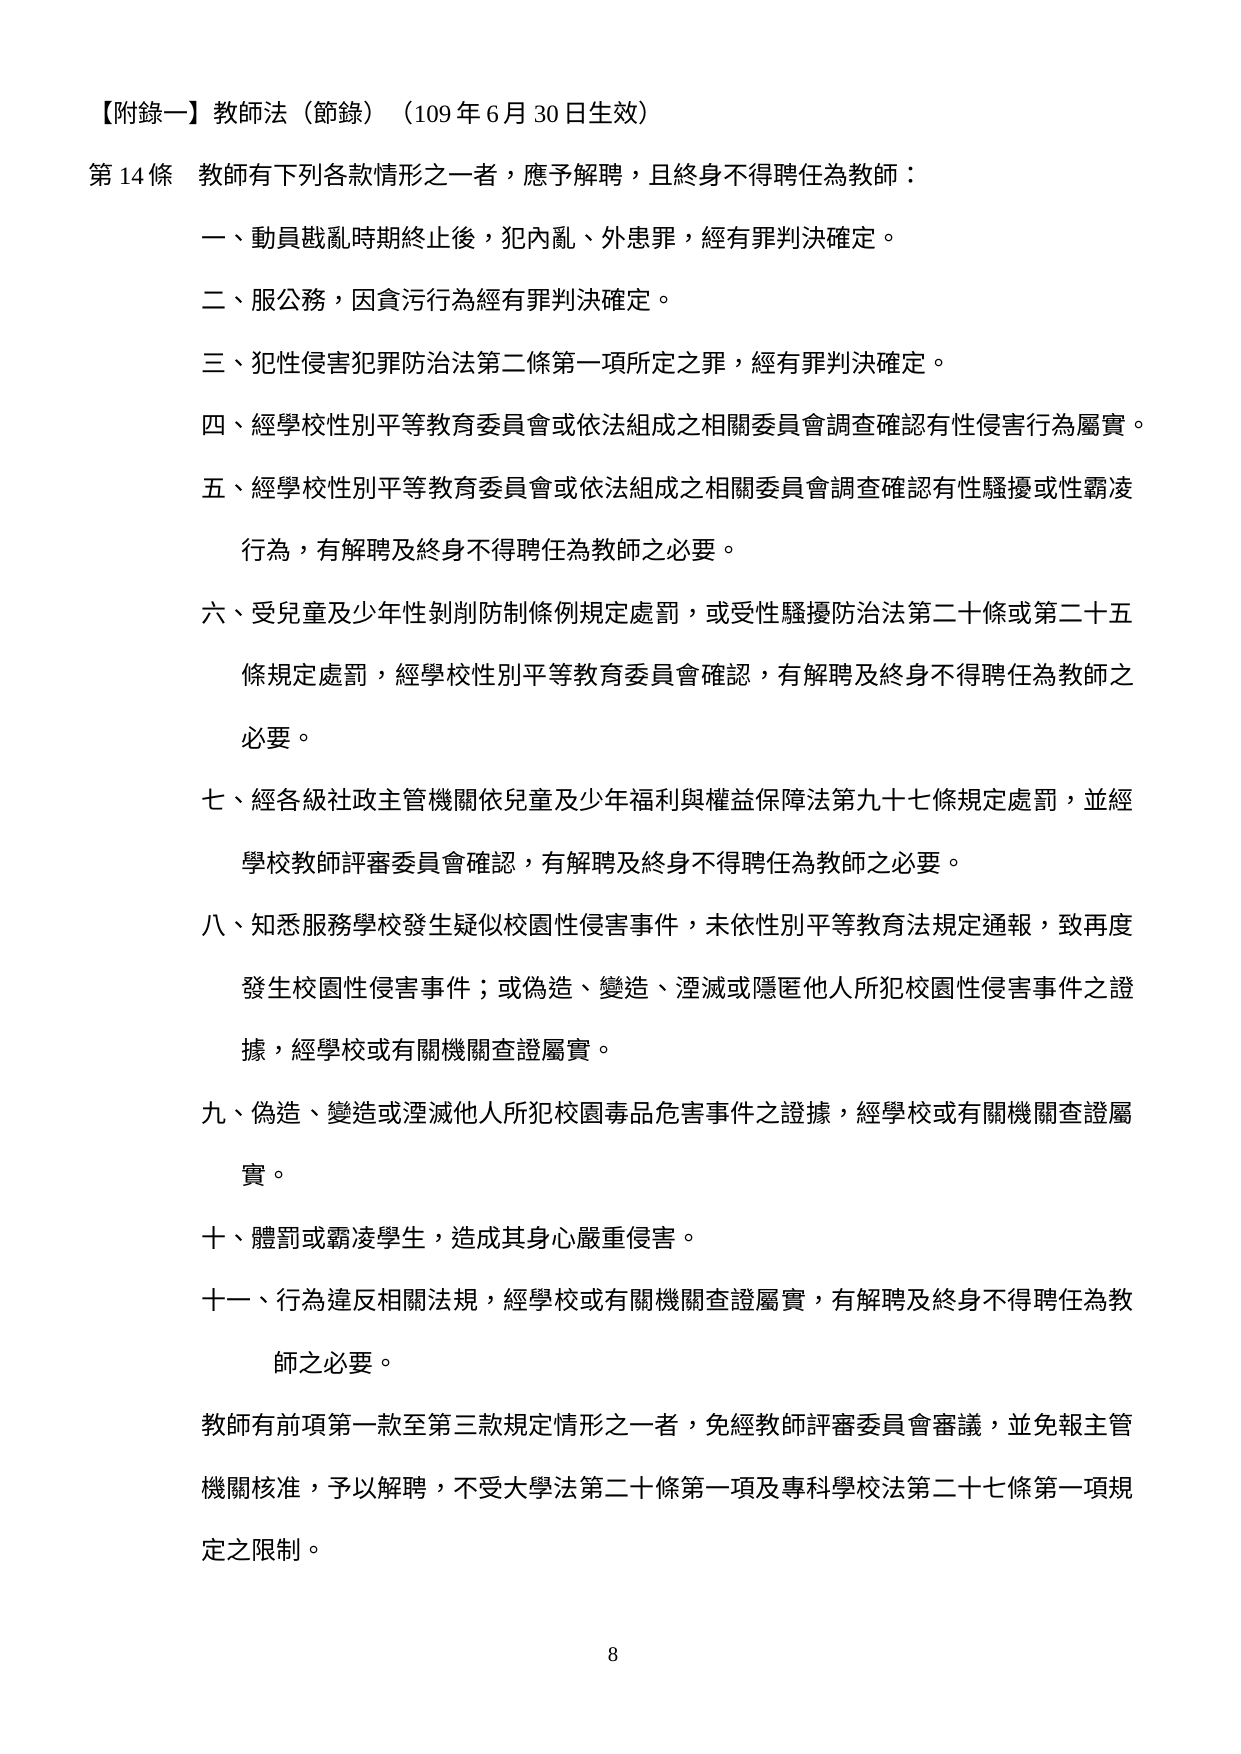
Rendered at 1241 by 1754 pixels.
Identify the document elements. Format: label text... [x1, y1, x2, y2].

text 三、犯性侵害犯罪防治法第二條第一項所定之罪，經有罪判決確定。 [201, 319, 1137, 382]
text 二、服公務，因貪污行為經有罪判決確定。 [201, 257, 1137, 319]
text 六、受兒童及少年性剝削防制條例規定處罰，或受性騷擾防治法第二十條或第二十五條規定處罰，經學校性別平等教育委員會確認，有解聘及終身不得聘任為教師之必要。 [201, 569, 1137, 757]
text 七、經各級社政主管機關依兒童及少年福利與權益保障法第九十七條規定處罰，並經學校教師評審委員會確認，有解聘及終身不得聘任為教師之必要。 [201, 757, 1137, 882]
text 八、知悉服務學校發生疑似校園性侵害事件，未依性別平等教育法規定通報，致再度發生校園性侵害事件；或偽造、變造、湮滅或隱匿他人所犯校園性侵害事件之證據，經學校或有關機關查證屬實。 [201, 882, 1137, 1069]
text 一、動員戡亂時期終止後，犯內亂、外患罪，經有罪判決確定。 [201, 194, 1137, 257]
text 教師有前項第一款至第三款規定情形之一者，免經教師評審委員會審議，並免報主管機關核准，予以解聘，不受大學法第二十條第一項及專科學校法第二十七條第一項規定之限制。 [201, 1382, 1137, 1569]
text 十一、行為違反相關法規，經學校或有關機關查證屬實，有解聘及終身不得聘任為教師之必要。 [201, 1257, 1137, 1382]
text 第14條 教師有下列各款情形之一者，應予解聘，且終身不得聘任為教師： [89, 132, 1137, 194]
text 【附錄一】教師法（節錄）（109年6月30日生效） [89, 69, 1137, 132]
text 五、經學校性別平等教育委員會或依法組成之相關委員會調查確認有性騷擾或性霸凌行為，有解聘及終身不得聘任為教師之必要。 [201, 444, 1137, 569]
text 九、偽造、變造或湮滅他人所犯校園毒品危害事件之證據，經學校或有關機關查證屬實。 [201, 1069, 1137, 1194]
text 四、經學校性別平等教育委員會或依法組成之相關委員會調查確認有性侵害行為屬實。 [201, 382, 1137, 444]
text 十、體罰或霸凌學生，造成其身心嚴重侵害。 [201, 1194, 1137, 1257]
